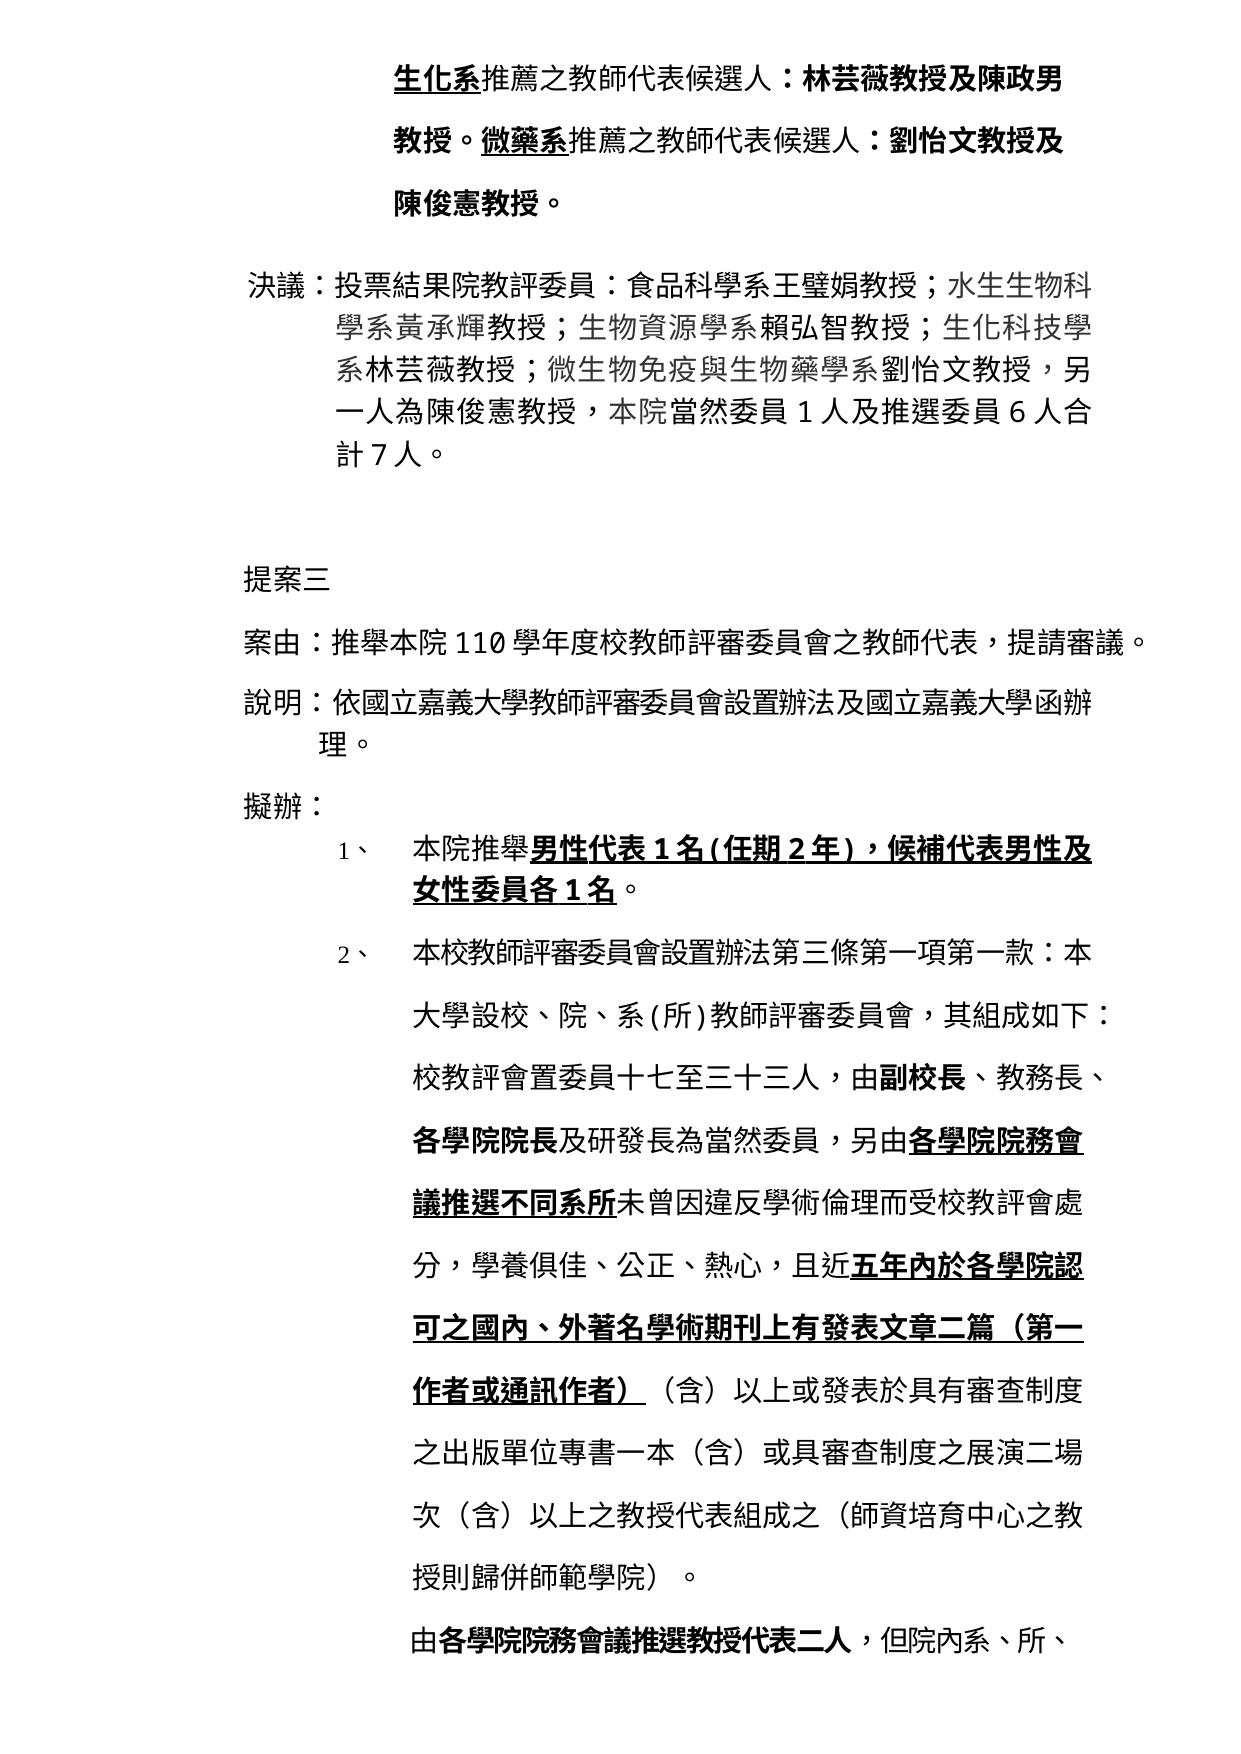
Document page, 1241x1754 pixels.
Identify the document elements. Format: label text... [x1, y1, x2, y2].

text 說明：依國立嘉義大學教師評審委員會設置辦法及國立嘉義大學函辦理。 [244, 680, 1093, 763]
list 生化系推薦之教師代表候選人：林芸薇教授及陳政男教授。微藥系推薦之教師代表候選人：劉怡文教授及陳俊憲教授。 [319, 35, 1093, 222]
text 決議：投票結果院教評委員：食品科學系王璧娟教授；水生生物科學系黃承輝教授；生物資源學系賴弘智教授；生化科技學系林芸薇教授；微生物免疫與生物藥學系劉怡文教授，另一人為陳俊憲教授，本院當然委員1人及推選委員6人合計7人。 [247, 262, 1093, 474]
text 案由：推舉本院110學年度校教師評審委員會之教師代表，提請審議。 [187, 599, 1130, 661]
list 本院推舉男性代表1名(任期2年)，候補代表男性及女性委員各1名。 [337, 826, 1093, 909]
text 由各學院院務會議推選教授代表二人，但院內系、所、 [409, 1597, 1093, 1659]
text 提案三 [244, 536, 1093, 599]
list 本校教師評審委員會設置辦法第三條第一項第一款：本大學設校、院、系(所)教師評審委員會，其組成如下：校教評會置委員十七至三十三人，由副校長、教務長、各學院院長及研發長為當然委員，另由各學院院務會議推選不同系所未曾因違反學術倫理而受校教評會處分，學養俱佳、公正、熱心，且近五年內於各學院認可之國內、外著名學術期刊上有發表文章二篇（第一作者或通訊作者）（含）以上或發表於具有審查制度之出版單位專書一本（含）或具審查制度之展演二場次（含）以上之教授代表組成之（師資培育中心之教授則歸併師範學院）。 [337, 909, 1093, 1597]
text 擬辦： [244, 763, 1093, 826]
